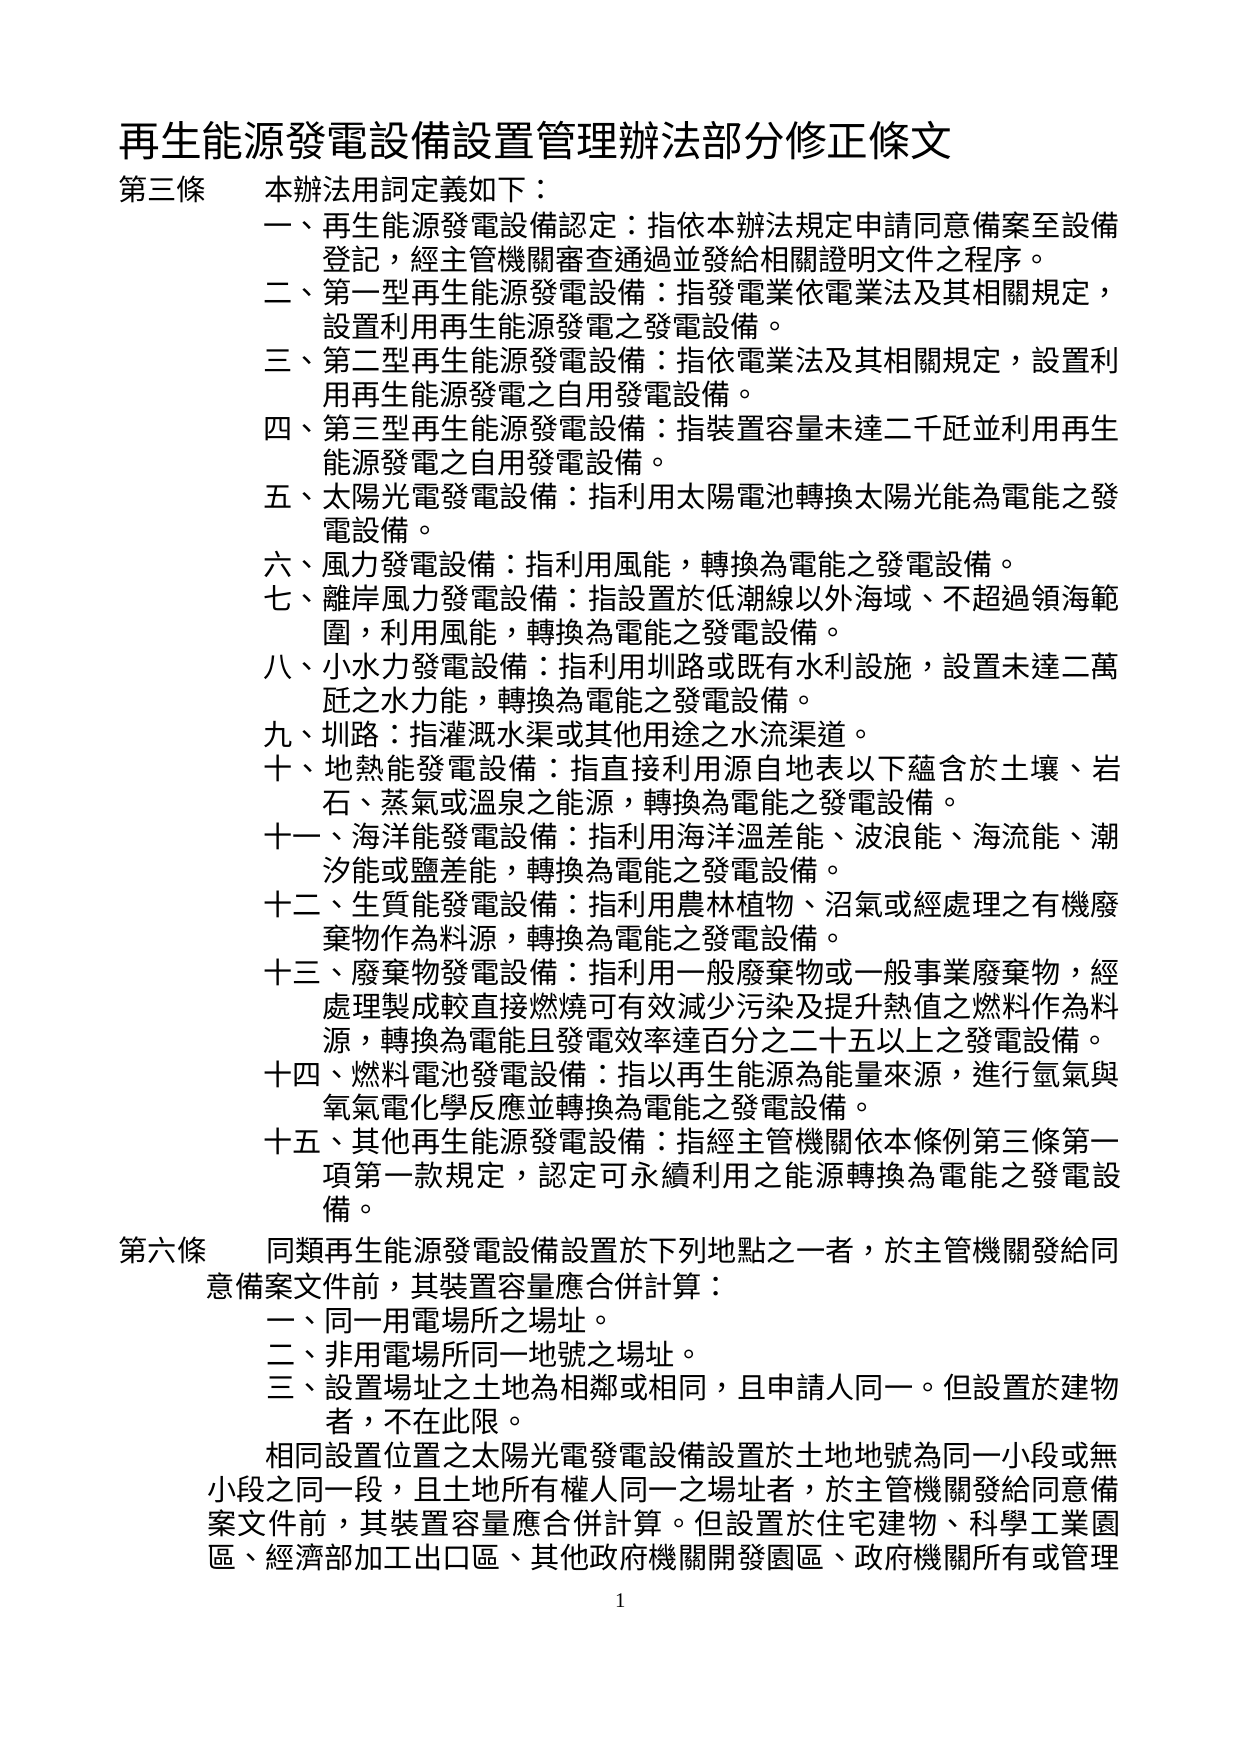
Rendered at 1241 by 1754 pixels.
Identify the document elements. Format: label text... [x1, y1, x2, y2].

text 四、第三型再生能源發電設備：指裝置容量未達二千瓩並利用再生能源發電之自用發電設備。 [263, 413, 1122, 481]
text 六、風力發電設備：指利用風能，轉換為電能之發電設備。 [263, 548, 1122, 582]
text 三、第二型再生能源發電設備：指依電業法及其相關規定，設置利用再生能源發電之自用發電設備。 [263, 345, 1122, 413]
text 九、圳路：指灌溉水渠或其他用途之水流渠道。 [263, 718, 1122, 752]
text 十二、生質能發電設備：指利用農林植物、沼氣或經處理之有機廢棄物作為料源，轉換為電能之發電設備。 [263, 888, 1122, 956]
text 二、非用電場所同一地號之場址。 [266, 1338, 1122, 1372]
text 十一、海洋能發電設備：指利用海洋溫差能、波浪能、海流能、潮汐能或鹽差能，轉換為電能之發電設備。 [263, 820, 1122, 888]
text 七、離岸風力發電設備：指設置於低潮線以外海域、不超過領海範圍，利用風能，轉換為電能之發電設備。 [263, 582, 1122, 650]
text 第六條 同類再生能源發電設備設置於下列地點之一者，於主管機關發給同意備案文件前，其裝置容量應合併計算： [118, 1228, 1122, 1304]
text 再生能源發電設備設置管理辦法部分修正條文 [118, 118, 1122, 167]
text 一、同一用電場所之場址。 [266, 1304, 1122, 1338]
text 十、地熱能發電設備：指直接利用源自地表以下蘊含於土壤、岩石、蒸氣或溫泉之能源，轉換為電能之發電設備。 [263, 752, 1122, 820]
text 三、設置場址之土地為相鄰或相同，且申請人同一。但設置於建物者，不在此限。 [266, 1372, 1122, 1440]
text 十五、其他再生能源發電設備：指經主管機關依本條例第三條第一項第一款規定，認定可永續利用之能源轉換為電能之發電設備。 [263, 1126, 1122, 1228]
text 相同設置位置之太陽光電發電設備設置於土地地號為同一小段或無小段之同一段，且土地所有權人同一之場址者，於主管機關發給同意備案文件前，其裝置容量應合併計算。但設置於住宅建物、科學工業園區、經濟部加工出口區、其他政府機關開發園區、政府機關所有或管理 [207, 1440, 1122, 1576]
text 八、小水力發電設備：指利用圳路或既有水利設施，設置未達二萬瓩之水力能，轉換為電能之發電設備。 [263, 650, 1122, 718]
text 五、太陽光電發電設備：指利用太陽電池轉換太陽光能為電能之發電設備。 [263, 481, 1122, 548]
text 十四、燃料電池發電設備：指以再生能源為能量來源，進行氫氣與氧氣電化學反應並轉換為電能之發電設備。 [263, 1058, 1122, 1126]
text 第三條 本辦法用詞定義如下： [118, 167, 1122, 209]
text 二、第一型再生能源發電設備：指發電業依電業法及其相關規定，設置利用再生能源發電之發電設備。 [263, 277, 1122, 345]
text 十三、廢棄物發電設備：指利用一般廢棄物或一般事業廢棄物，經處理製成較直接燃燒可有效減少污染及提升熱值之燃料作為料源，轉換為電能且發電效率達百分之二十五以上之發電設備。 [263, 956, 1122, 1058]
text 一、再生能源發電設備認定：指依本辦法規定申請同意備案至設備登記，經主管機關審查通過並發給相關證明文件之程序。 [263, 209, 1122, 277]
